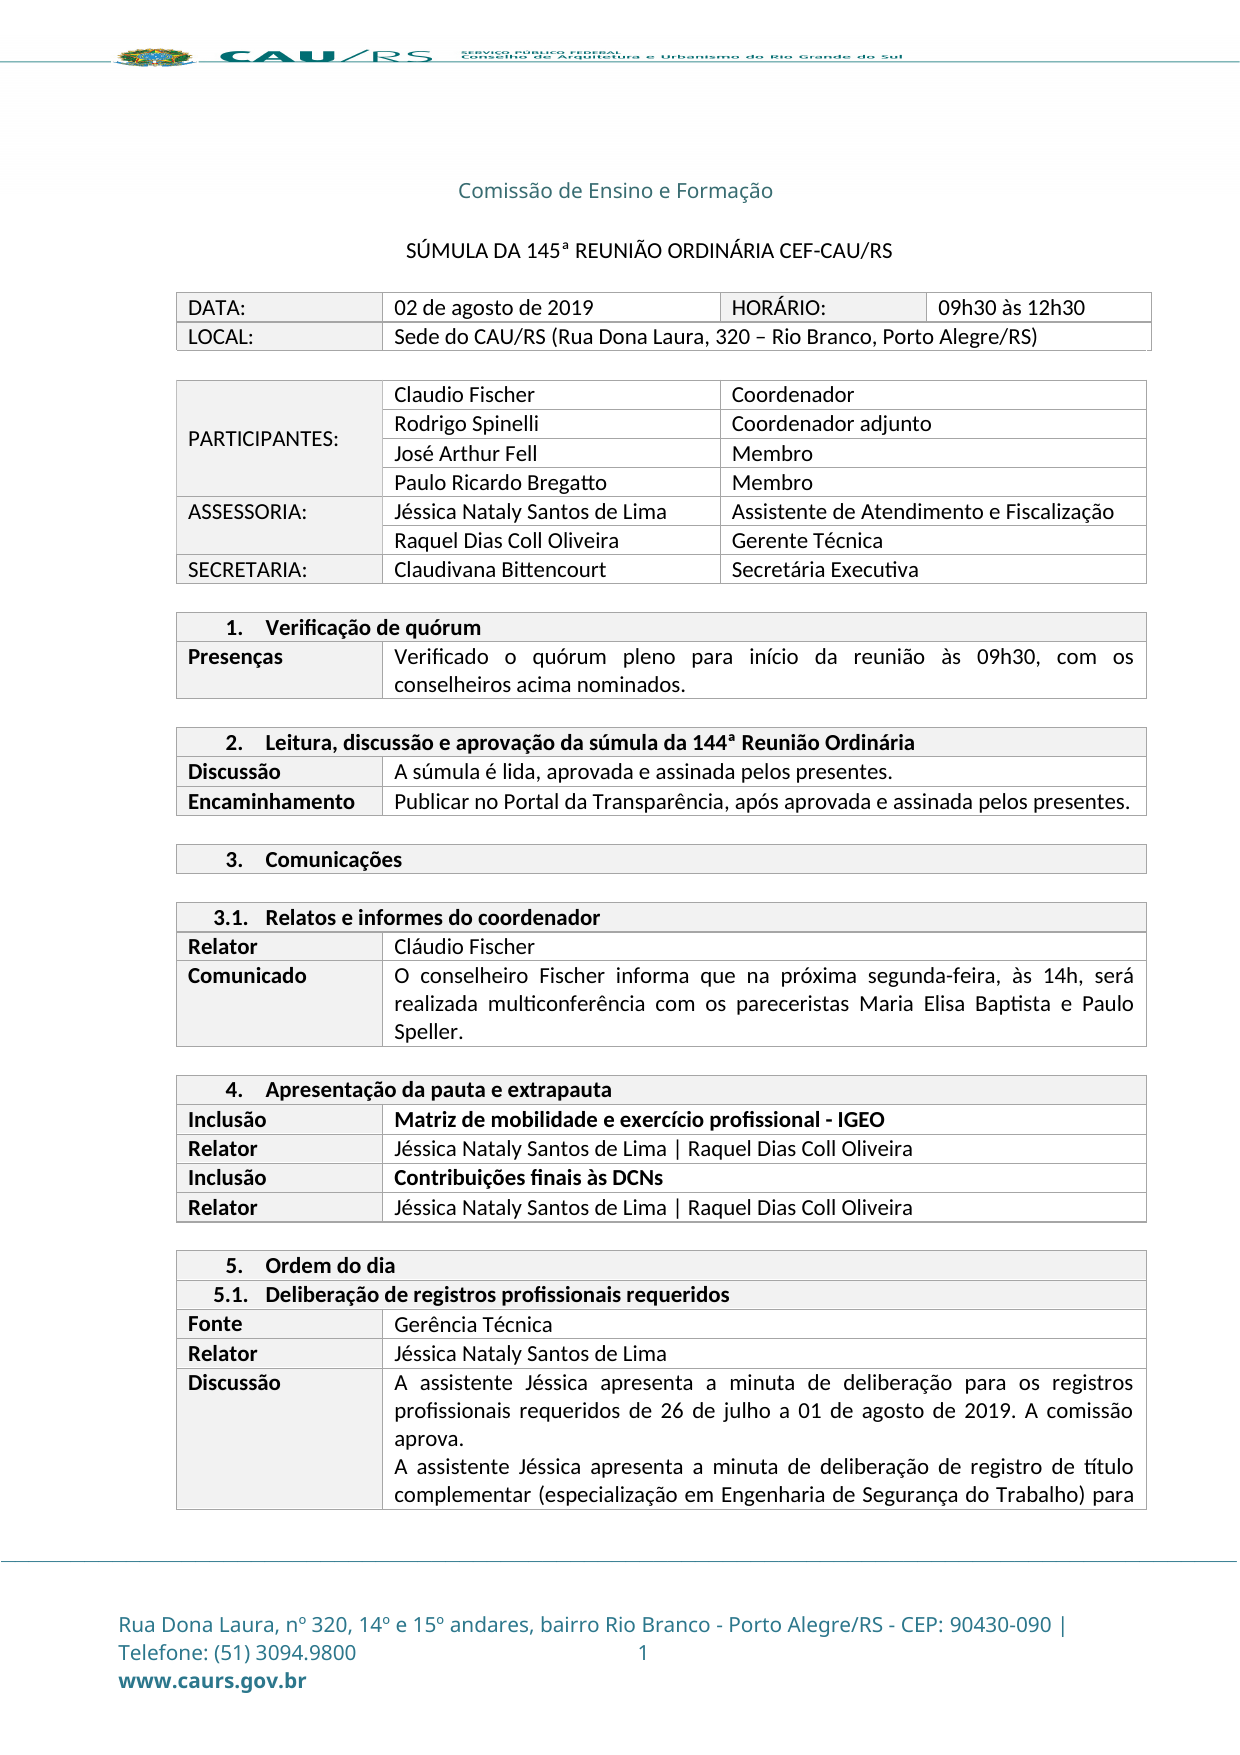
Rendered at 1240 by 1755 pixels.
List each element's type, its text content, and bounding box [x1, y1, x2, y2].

table_cell Coordenador adjunto [721, 410, 1146, 438]
table_cell [1147, 380, 1151, 408]
table_cell A assistente Jéssica apresenta a minuta de deliberação para os registros profissionais requeridos de 26 de julho a 01 de agosto de 2019. A comissão aprova. A assistente Jéssica apresenta a minuta de deliberação de registro de título complementar (especialização em Engenharia de Segurança do Trabalho) para [383, 1369, 1146, 1508]
table_cell [1147, 844, 1151, 873]
table_cell [1147, 1134, 1151, 1162]
table_cell Relator [177, 1193, 382, 1221]
table_cell [383, 816, 1146, 844]
table_cell José Arthur Fell [383, 439, 720, 467]
table_cell O conselheiro Fischer informa que na próxima segunda-feira, às 14h, será realizada multiconferência com os pareceristas Maria Elisa Baptista e Paulo Speller. [383, 961, 1146, 1046]
table_cell [383, 699, 1146, 727]
table_cell Relator [177, 1339, 382, 1367]
table_cell [177, 351, 1146, 379]
table_cell [1146, 583, 1151, 612]
table_cell Discussão [177, 757, 382, 786]
table_cell Coordenador [721, 381, 1146, 408]
table_cell [1146, 815, 1151, 844]
table_cell Fonte [177, 1310, 382, 1338]
table_cell A súmula é lida, aprovada e assinada pelos presentes. [383, 757, 1146, 786]
table_cell [1147, 1368, 1151, 1508]
table_cell Relatos e informes do coordenador [177, 903, 1146, 931]
table_cell [1147, 467, 1151, 496]
table_cell [1147, 1309, 1151, 1338]
table_header 02 de agosto de 2019 [383, 293, 720, 321]
table_cell [1147, 554, 1151, 583]
table_cell [383, 1223, 1146, 1250]
table_cell Claudivana Bittencourt [383, 555, 720, 583]
table_cell SECRETARIA: [177, 555, 382, 583]
table_cell [1147, 931, 1151, 960]
table_header HORÁRIO: [721, 293, 926, 321]
table_cell [1147, 1104, 1151, 1133]
table_cell Membro [721, 439, 1146, 467]
table_cell Discussão [177, 1369, 382, 1508]
table_cell [177, 584, 1146, 612]
table_cell [177, 874, 383, 902]
table_cell [1147, 727, 1151, 756]
table_cell [1147, 1192, 1151, 1221]
table_cell Cláudio Fischer [383, 933, 1146, 960]
table_header DATA: [177, 293, 382, 321]
table_cell Raquel Dias Coll Oliveira [383, 526, 720, 554]
table_cell Verificado o quórum pleno para início da reunião às 09h30, com os conselheiros acima nominados. [383, 642, 1146, 698]
table_cell Inclusão [177, 1164, 382, 1192]
table_cell Secretária Executiva [721, 555, 1146, 583]
table_cell Relator [177, 1135, 382, 1162]
table_cell Claudio Fischer [383, 381, 720, 408]
table_cell [1147, 525, 1151, 554]
table_cell Verificação de quórum [177, 613, 1146, 641]
table_cell Contribuições finais às DCNs [383, 1164, 1146, 1192]
table_cell [1147, 496, 1151, 525]
table_cell Jéssica Nataly Santos de Lima [383, 1339, 1146, 1367]
table_cell [1146, 1221, 1151, 1250]
table_cell Apresentação da pauta e extrapauta [177, 1076, 1146, 1104]
table_cell [1146, 698, 1151, 727]
table_cell [1147, 1163, 1151, 1192]
text SÚMULA DA 145ª REUNIÃO ORDINÁRIA CEF-CAU/RS [177, 236, 1121, 264]
table_cell Gerência Técnica [383, 1310, 1146, 1338]
table_cell [1147, 756, 1151, 786]
table_cell Jéssica Nataly Santos de Lima | Raquel Dias Coll Oliveira [383, 1135, 1146, 1162]
table_cell Sede do CAU/RS (Rua Dona Laura, 320 – Rio Branco, Porto Alegre/RS) [383, 323, 1151, 350]
table_cell [1147, 1280, 1151, 1308]
table_cell Presenças [177, 642, 382, 698]
table_cell [1147, 641, 1151, 698]
table_cell Matriz de mobilidade e exercício profissional - IGEO [383, 1105, 1146, 1133]
table_cell [1147, 612, 1151, 641]
table_cell [177, 816, 383, 844]
table_header 09h30 às 12h30 [927, 293, 1151, 321]
table_cell [1147, 786, 1151, 815]
table_cell ASSESSORIA: [177, 497, 382, 554]
table_cell Assistente de Atendimento e Fiscalização [721, 497, 1146, 525]
table_cell Deliberação de registros profissionais requeridos [177, 1281, 1146, 1308]
table_cell [1147, 409, 1151, 438]
table_cell [1146, 1046, 1151, 1074]
table_cell [1147, 960, 1151, 1046]
table_cell [1147, 1338, 1151, 1367]
table_cell Membro [721, 468, 1146, 496]
table_cell [1147, 438, 1151, 467]
table_cell LOCAL: [177, 323, 382, 350]
table_cell [1147, 1075, 1151, 1104]
table_cell Jéssica Nataly Santos de Lima [383, 497, 720, 525]
table_cell Comunicado [177, 961, 382, 1046]
table_cell PARTICIPANTES: [177, 381, 382, 496]
table_cell [1146, 873, 1151, 902]
table_cell [177, 699, 383, 727]
table_cell Jéssica Nataly Santos de Lima | Raquel Dias Coll Oliveira [383, 1193, 1146, 1221]
table_cell Relator [177, 933, 382, 960]
table_cell Publicar no Portal da Transparência, após aprovada e assinada pelos presentes. [383, 787, 1146, 815]
table_cell [383, 874, 1146, 902]
table_cell [1147, 1250, 1151, 1279]
table_cell Encaminhamento [177, 787, 382, 815]
table_cell [177, 1223, 383, 1250]
table_cell [1147, 902, 1151, 931]
table_cell Rodrigo Spinelli [383, 410, 720, 438]
table_cell Paulo Ricardo Bregatto [383, 468, 720, 496]
table_cell Inclusão [177, 1105, 382, 1133]
table_cell Gerente Técnica [721, 526, 1146, 554]
table_cell [1147, 351, 1151, 379]
table_cell Ordem do dia [177, 1251, 1146, 1279]
table_cell Comunicações [177, 845, 1146, 873]
table_cell Leitura, discussão e aprovação da súmula da 144ª Reunião Ordinária [177, 728, 1146, 756]
table_cell [383, 1047, 1146, 1074]
table_cell [177, 1047, 383, 1074]
